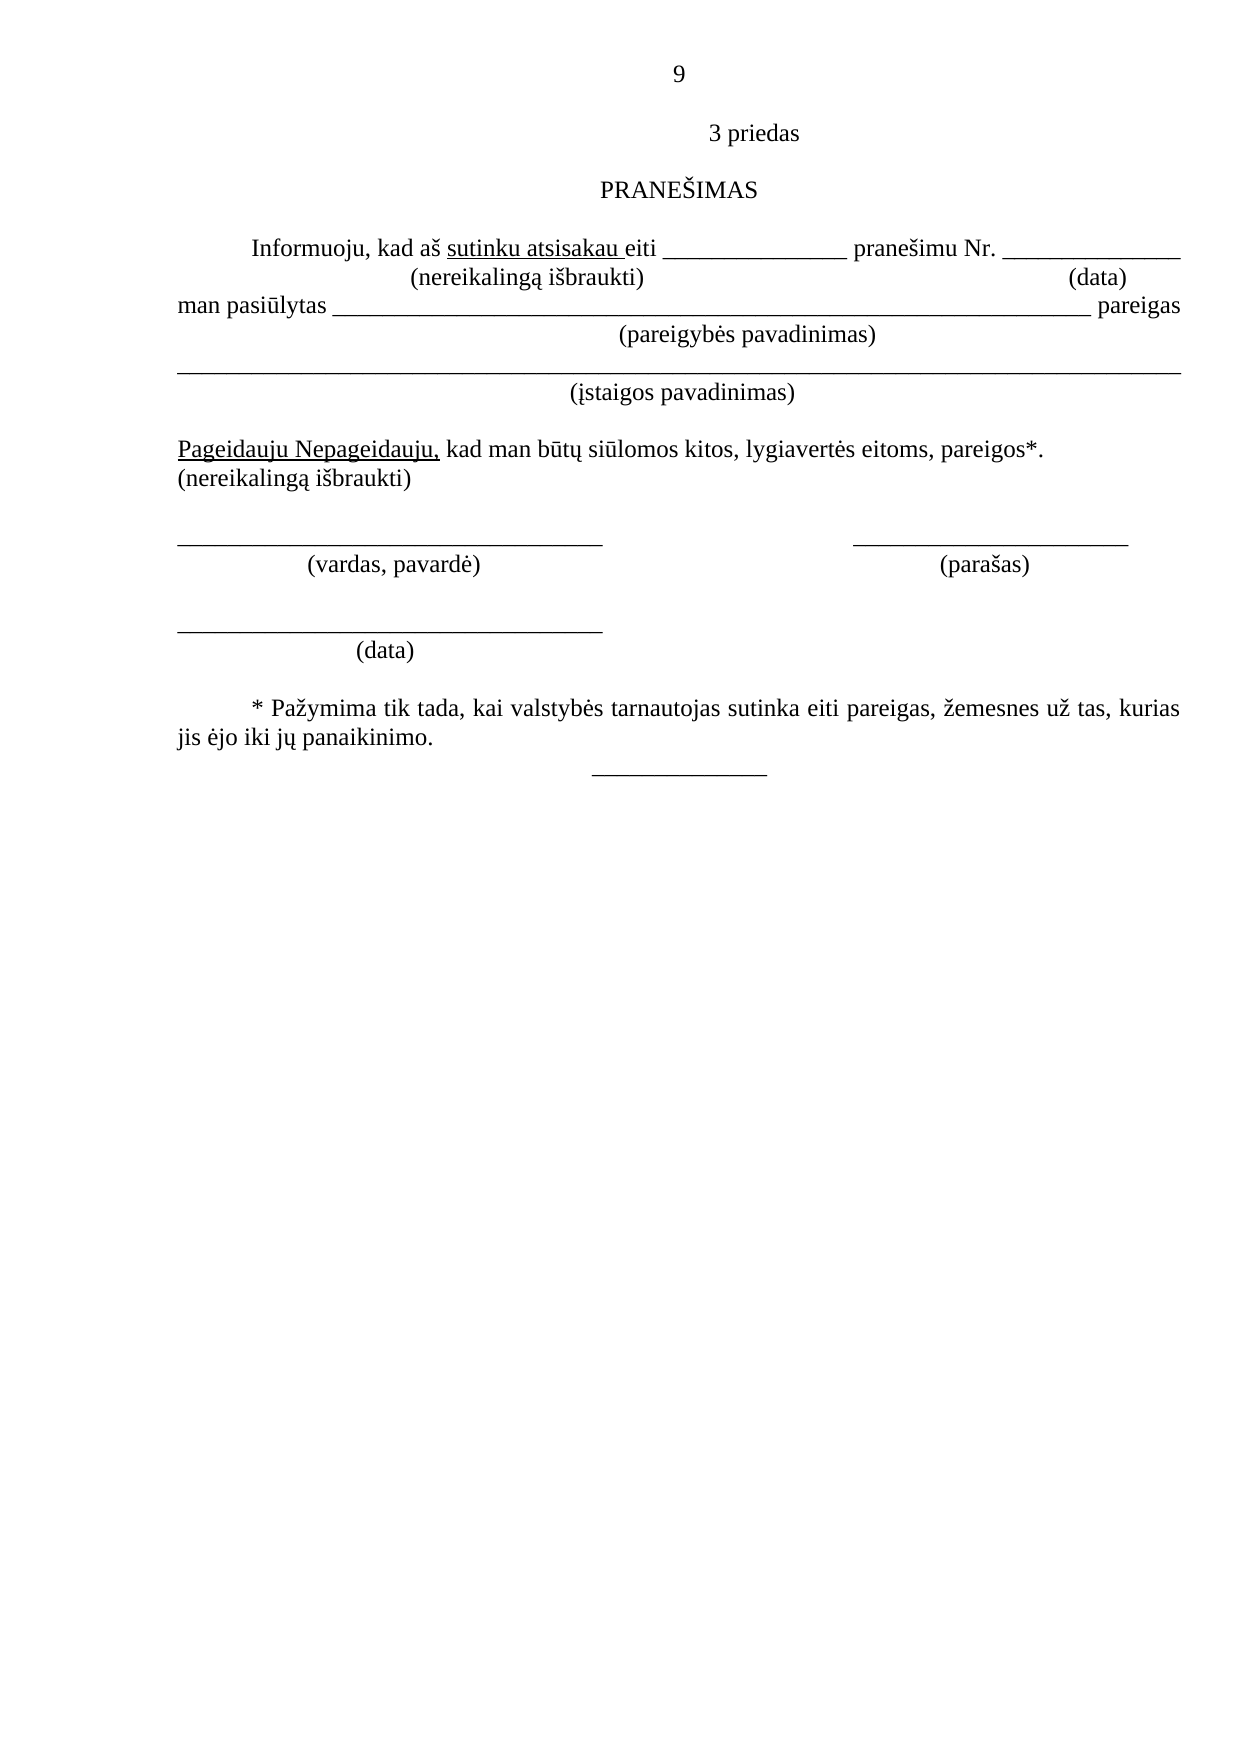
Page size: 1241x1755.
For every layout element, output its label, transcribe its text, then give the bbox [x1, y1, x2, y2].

text (pareigybės pavadinimas) [177, 319, 1181, 348]
text (įstaigos pavadinimas) [177, 377, 1181, 406]
text (vardas, pavardė) (parašas) [177, 549, 1181, 578]
text PRANEŠIMAS [177, 176, 1181, 204]
text (nereikalingą išbraukti) [177, 463, 1181, 492]
text (data) [177, 636, 1181, 664]
text man pasiūlytas pareigas [177, 291, 1181, 319]
text * Pažymima tik tada, kai valstybės tarnautojas sutinka eiti pareigas, žemesnes už tas, kurias jis ėjo iki jų panaikinimo. [177, 693, 1181, 751]
text 3 priedas [177, 118, 1181, 147]
text Pageidauju Nepageidauju, kad man būtų siūlomos kitos, lygiavertės eitoms, pareigos*. [177, 434, 1181, 463]
text __________________________________ [177, 607, 1181, 636]
text ______________ [177, 751, 1181, 779]
text Informuoju, kad aš sutinku atsisakau eiti pranešimu Nr. [177, 233, 1181, 262]
text __________________________________ ______________________ [177, 521, 1181, 549]
text (nereikalingą išbraukti) (data) [177, 262, 1181, 291]
